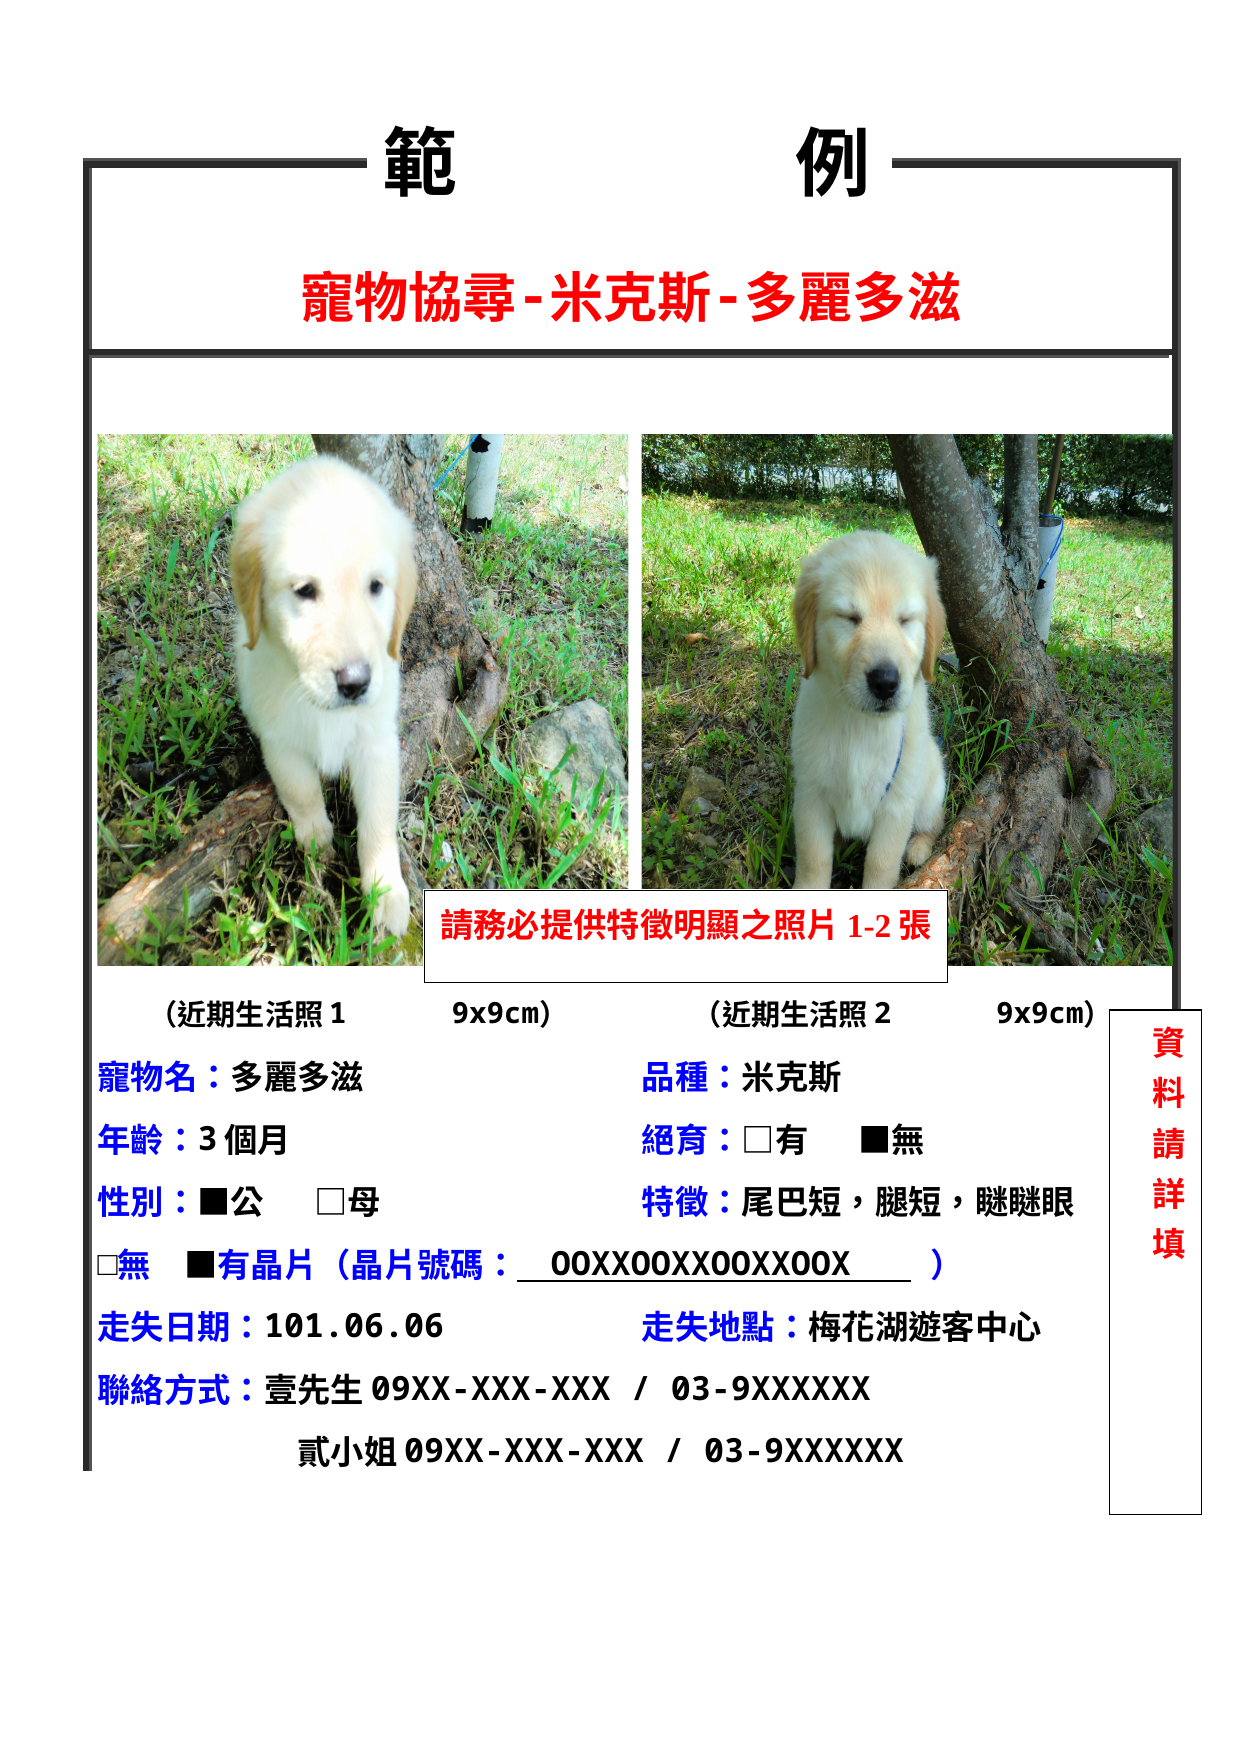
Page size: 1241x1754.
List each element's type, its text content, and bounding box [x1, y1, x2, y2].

table_cell 走失日期：101.06.06 [92, 1283, 630, 1346]
table_cell □無 ■有晶片（晶片號碼： OOXXOOXXOOXXOOX ） [92, 1221, 1109, 1283]
table_cell （近期生活照2 9x9cm） [630, 358, 1169, 890]
table_cell （近期生活照2 9x9cm） [630, 966, 1169, 1033]
table_cell 絕育：□有 ■無 [630, 1096, 1109, 1158]
table_cell 性別：■公 □母 [92, 1158, 630, 1221]
table_cell （近期生活照1 9x9cm） [92, 358, 630, 1033]
table_cell 聯絡方式：壹先生09XX-XXX-XXX / 03-9XXXXXX 貳小姐09XX-XXX-XXX / 03-9XXXXXX [92, 1346, 1109, 1471]
table_cell （近期生活照2 9x9cm） [1110, 1011, 1201, 1514]
table_cell 走失地點：梅花湖遊客中心 [630, 1283, 1109, 1346]
table_cell 特徵：尾巴短，腿短，瞇瞇眼 [630, 1158, 1109, 1221]
table_header 寵物協尋-米克斯-多麗多滋 [92, 96, 1169, 346]
table_cell 年齡：3個月 [92, 1096, 630, 1158]
table_cell （近期生活照1 9x9cm） [425, 891, 947, 982]
table_cell 寵物名：多麗多滋 [92, 1033, 630, 1096]
table_cell 品種：米克斯 [630, 1033, 1109, 1096]
